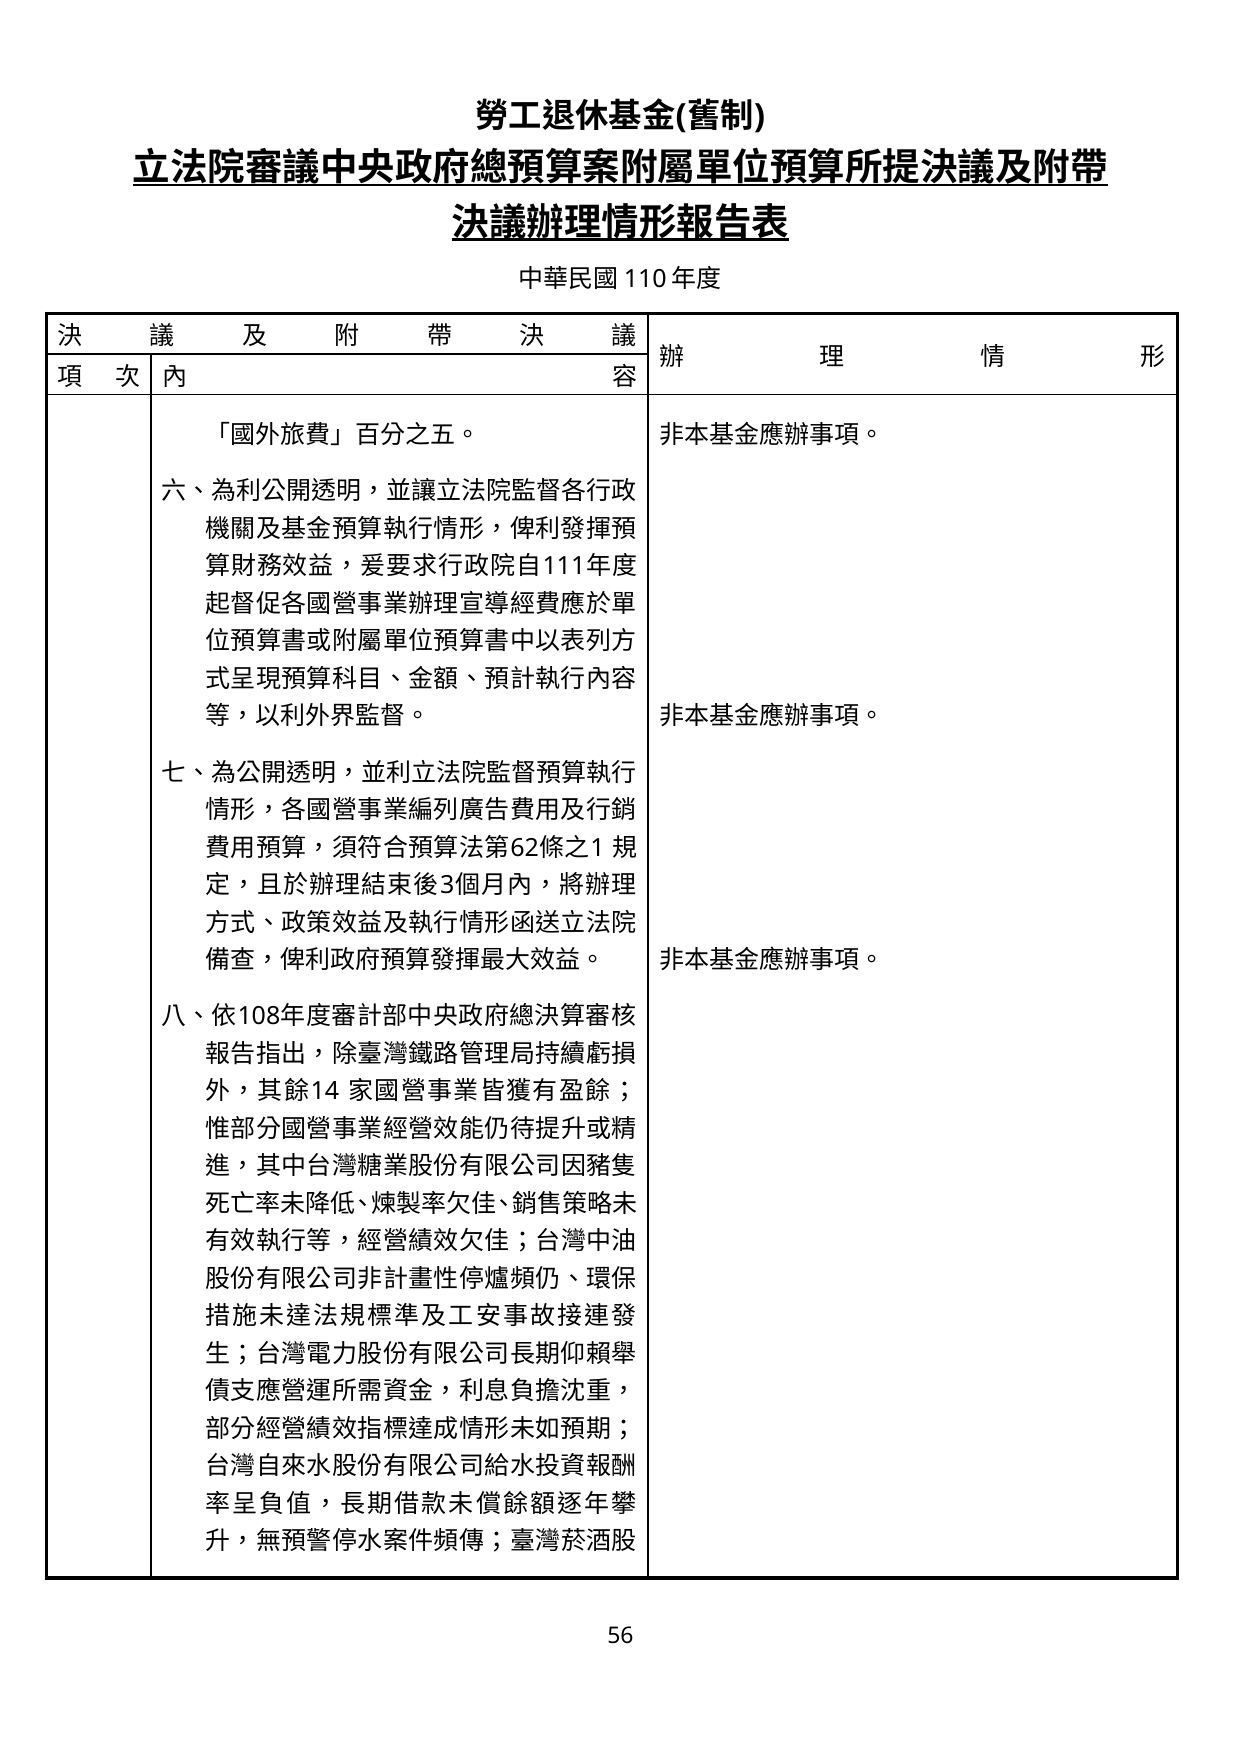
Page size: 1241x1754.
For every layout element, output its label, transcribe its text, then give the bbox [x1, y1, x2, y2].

table_cell 項次 [48, 355, 150, 394]
table_cell 非本基金應辦事項。 非本基金應辦事項。 非本基金應辦事項。 [649, 395, 1176, 1576]
table_cell 「國外旅費」百分之五。 六、為利公開透明，並讓立法院監督各行政機關及基金預算執行情形，俾利發揮預算財務效益，爰要求行政院自111年度起督促各國營事業辦理宣導經費應於單位預算書或附屬單位預算書中以表列方式呈現預算科目、金額、預計執行內容等，以利外界監督。 七、為公開透明，並利立法院監督預算執行情形，各國營事業編列廣告費用及行銷費用預算，須符合預算法第62條之1 規定，且於辦理結束後3個月內，將辦理方式、政策效益及執行情形函送立法院備查，俾利政府預算發揮最大效益。 八、依108年度審計部中央政府總決算審核報告指出，除臺灣鐵路管理局持續虧損外，其餘14 家國營事業皆獲有盈餘；惟部分國營事業經營效能仍待提升或精進，其中台灣糖業股份有限公司因豬隻死亡率未降低、煉製率欠佳、銷售策略未有效執行等，經營績效欠佳；台灣中油股份有限公司非計畫性停爐頻仍、環保措施未達法規標準及工安事故接連發生；台灣電力股份有限公司長期仰賴舉債支應營運所需資金，利息負擔沈重，部分經營績效指標達成情形未如預期；台灣自來水股份有限公司給水投資報酬率呈負值，長期借款未償餘額逐年攀升，無預警停水案件頻傳；臺灣菸酒股 [152, 395, 647, 1576]
table_cell 內容 [152, 355, 647, 394]
table_header 辦理情形 [649, 315, 1176, 394]
table_header 決議及附帶決議 [48, 315, 647, 353]
table_cell [48, 395, 150, 1576]
